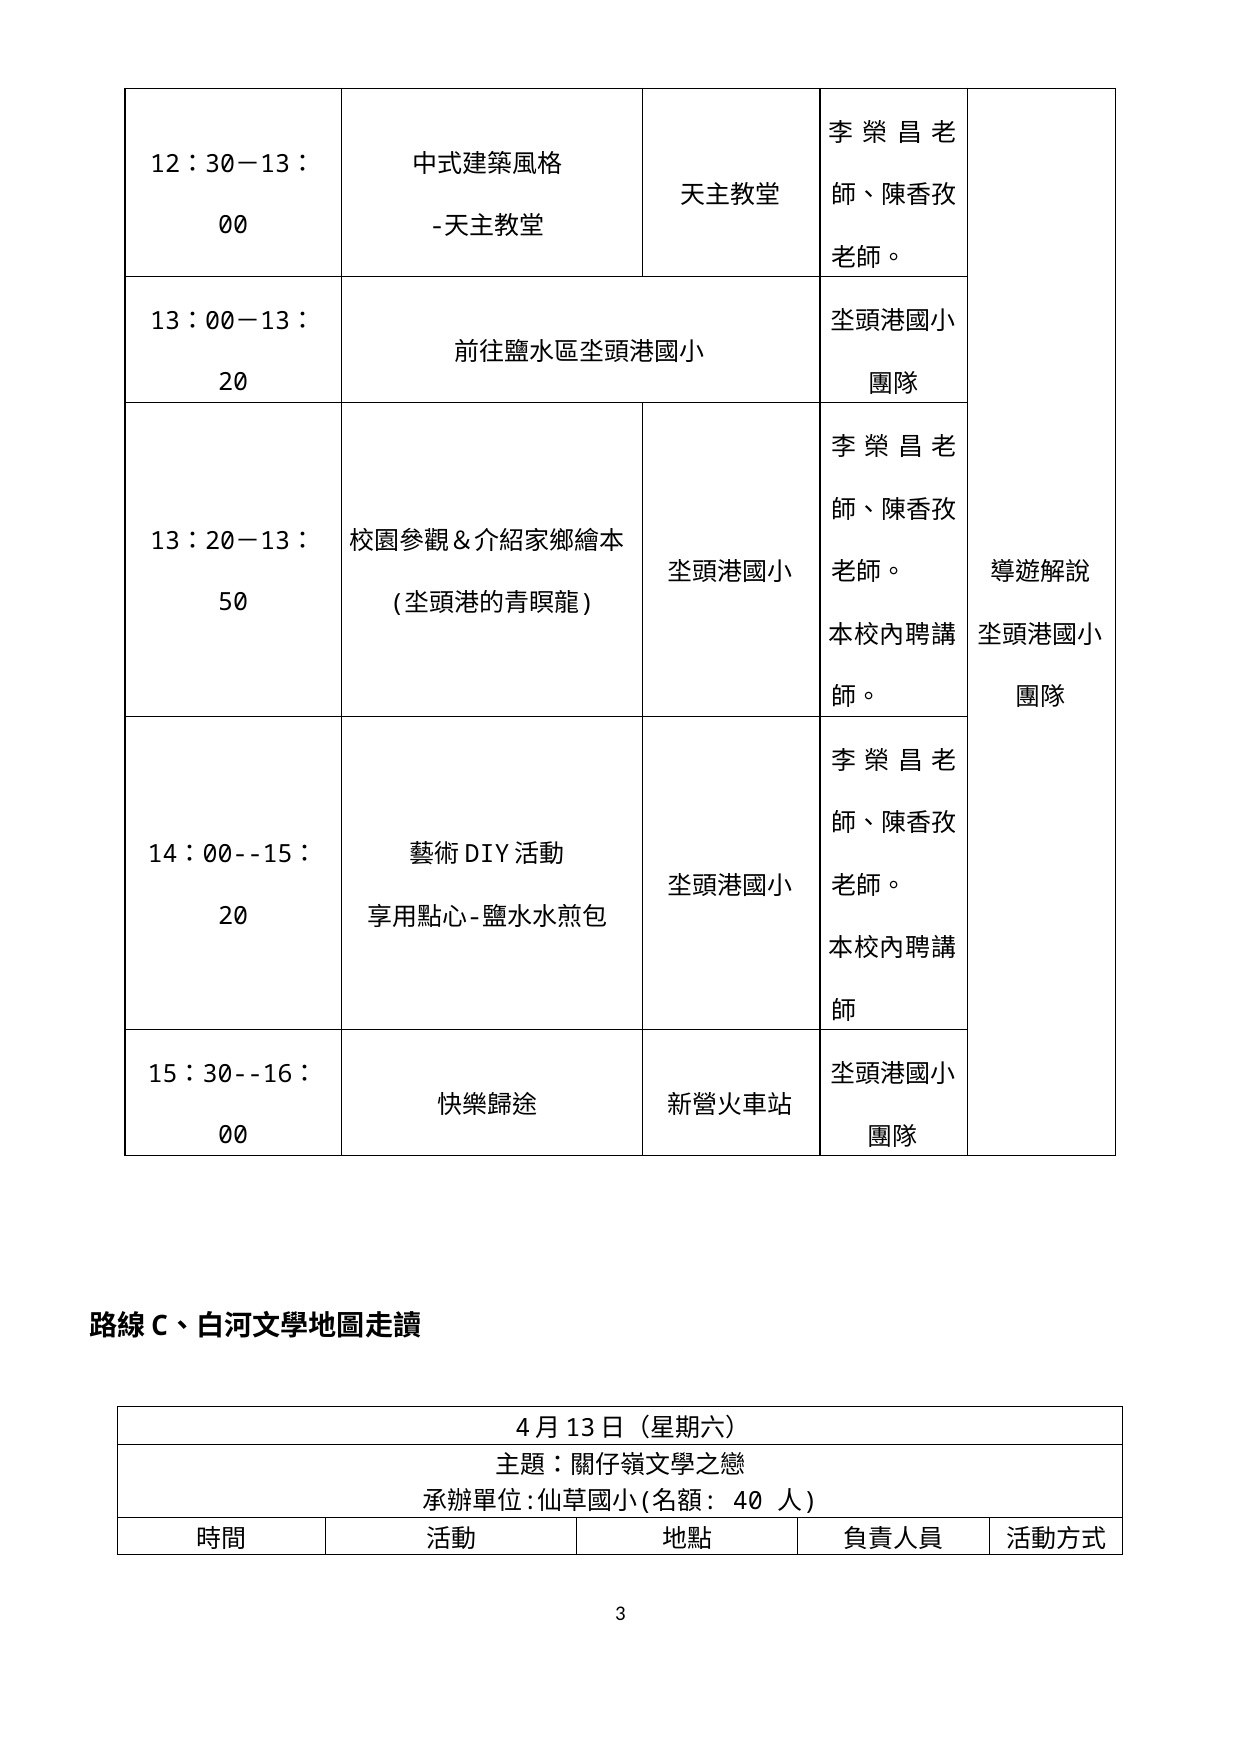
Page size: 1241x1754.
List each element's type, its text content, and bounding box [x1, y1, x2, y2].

table_cell 13：20－13：50 [126, 403, 341, 716]
table_cell 坔頭港國小 [643, 403, 819, 716]
table_cell 14：00--15：20 [126, 717, 341, 1029]
table_cell 李榮昌老師、陳香孜老師。 [821, 89, 967, 276]
table_cell 前往鹽水區坔頭港國小 [342, 277, 819, 402]
table_cell 新營火車站 [643, 1030, 819, 1155]
table_cell 李榮昌老師、陳香孜老師。 本校內聘講師。 [821, 403, 967, 716]
table_cell 中式建築風格 -天主教堂 [342, 89, 642, 276]
table_cell 主題：關仔嶺文學之戀 承辦單位:仙草國小(名額: 40 人) [118, 1445, 1122, 1517]
table_cell 坔頭港國小團隊 [821, 277, 967, 402]
table_cell 12：30－13：00 [126, 89, 341, 276]
table_cell 坔頭港國小 團隊 [821, 1030, 967, 1155]
table_cell 天主教堂 [643, 89, 819, 276]
table_cell 時間 [118, 1518, 325, 1554]
table_cell 坔頭港國小 [643, 717, 819, 1029]
table_cell 15：30--16：00 [126, 1030, 341, 1155]
text 路線C、白河文學地圖走讀 [75, 1281, 1165, 1344]
table_cell 地點 [577, 1518, 797, 1554]
table_cell 活動 [326, 1518, 576, 1554]
table_cell 導遊解說 坔頭港國小 團隊 [968, 89, 1115, 1155]
table_cell 李榮昌老師、陳香孜老師。 本校內聘講師 [821, 717, 967, 1029]
table_cell 藝術DIY活動 享用點心-鹽水水煎包 [342, 717, 642, 1029]
table_header 4月13日（星期六） [118, 1407, 1122, 1443]
table_cell 校園參觀＆介紹家鄉繪本(坔頭港的青瞑龍) [342, 403, 642, 716]
table_cell 負責人員 [798, 1518, 989, 1554]
table_cell 活動方式 [990, 1518, 1122, 1554]
table_cell 13：00－13：20 [126, 277, 341, 402]
table_cell 快樂歸途 [342, 1030, 642, 1155]
